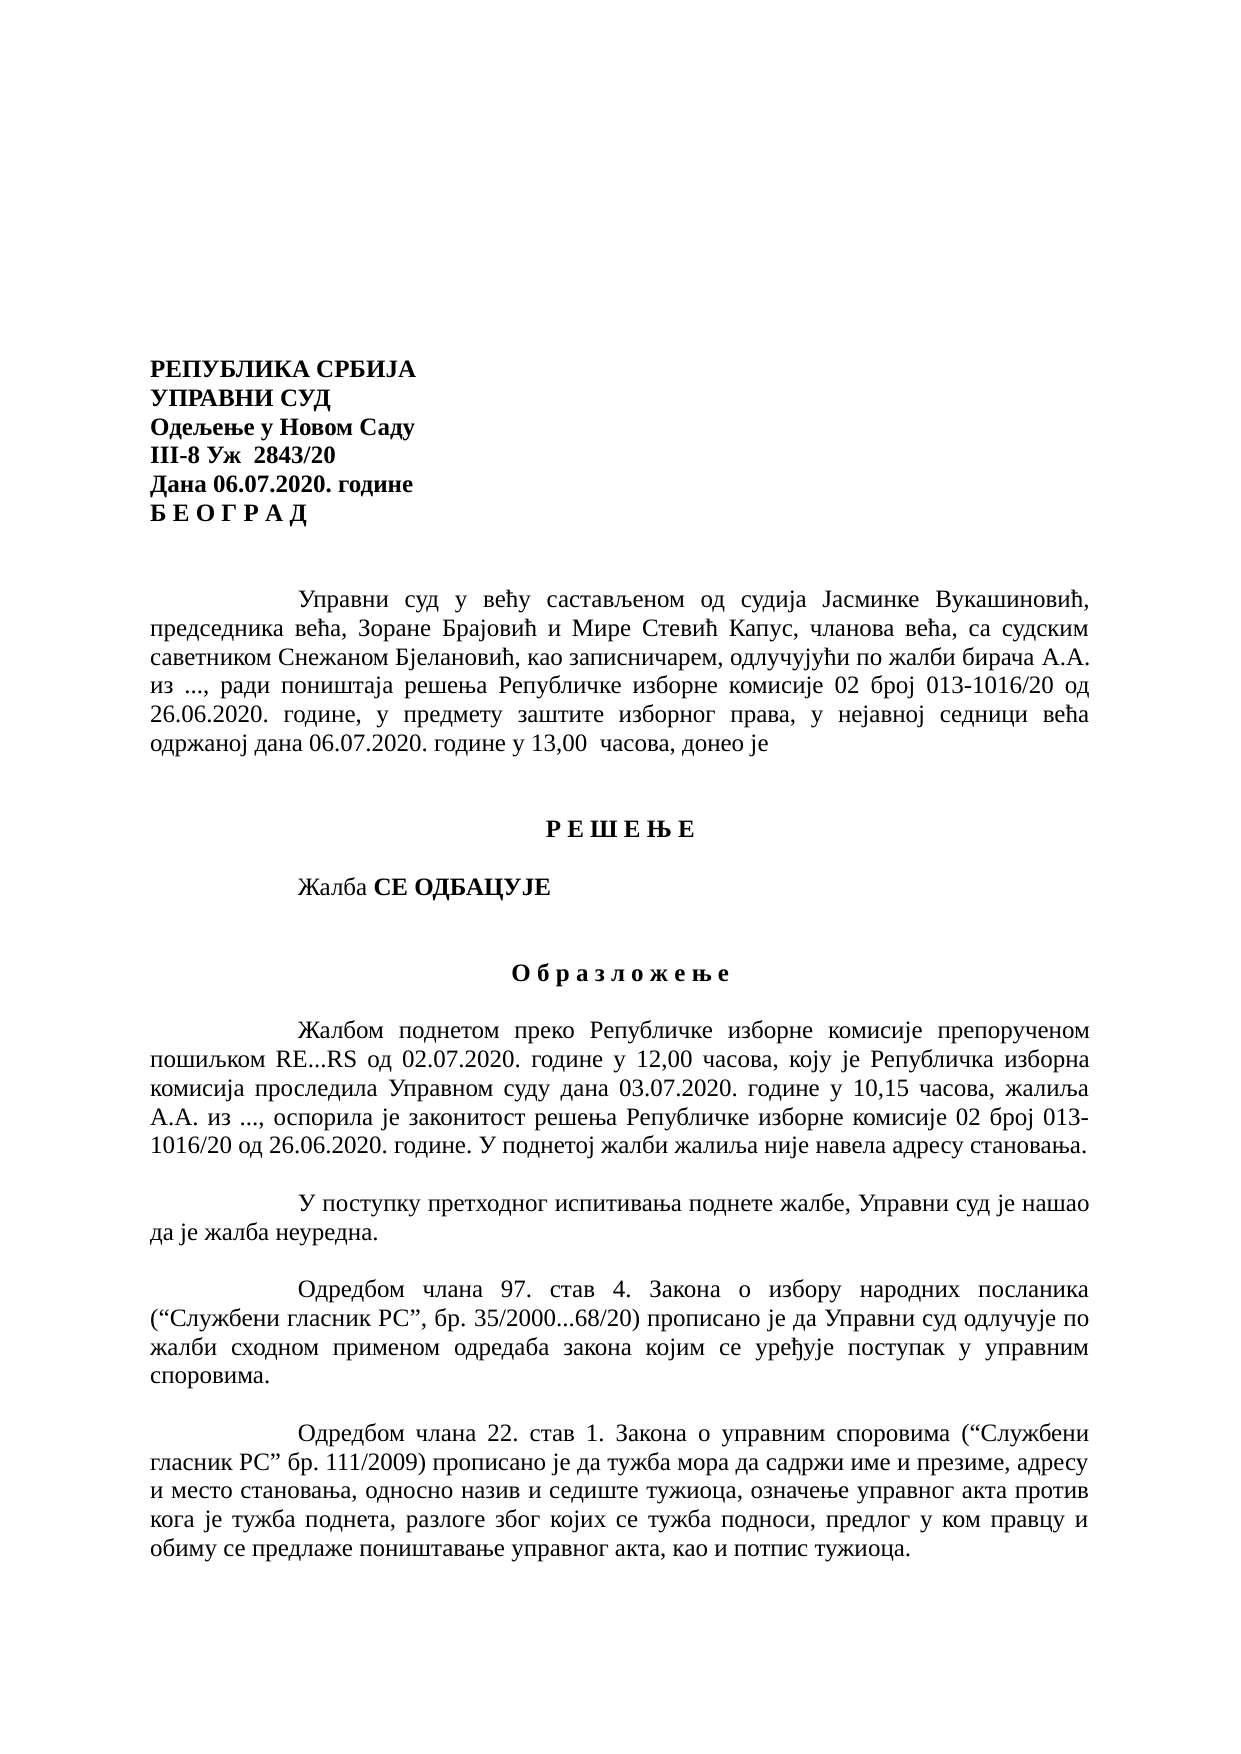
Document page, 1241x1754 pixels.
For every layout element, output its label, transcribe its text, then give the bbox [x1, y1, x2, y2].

text РЕПУБЛИКА СРБИЈА [150, 148, 1090, 383]
text Одељење у Новом Саду [150, 412, 1090, 440]
text Р Е Ш Е Њ Е [150, 814, 1090, 843]
text Одредбом члана 97. став 4. Закона о избору народних посланика (“Службени гласник РС”, бр. 35/2000...68/20) прописано је да Управни суд одлучује по жалби сходном применом одредаба закона којим се уређује поступак у управним споровима. [150, 1274, 1090, 1389]
text Б Е О Г Р А Д [150, 498, 1090, 527]
text УПРАВНИ СУД [150, 383, 1090, 412]
text Одредбом члана 22. став 1. Закона о управним споровима (“Службени гласник РС” бр. 111/2009) прописано је да тужба мора да садржи име и презиме, адресу и место становања, односно назив и седиште тужиоца, означење управног акта против кога је тужба поднета, разлоге због којих се тужба подноси, предлог у ком правцу и обиму се предлаже поништавање управног акта, као и потпис тужиоца. [150, 1418, 1090, 1562]
text О б р а з л о ж е њ е [150, 958, 1090, 987]
text Жалба СЕ ОДБАЦУЈЕ [150, 872, 1090, 900]
text III-8 Уж 2843/20 [150, 440, 1090, 469]
text Жалбом поднетом преко Републичке изборне комисије препорученом пошиљком RE...RS од 02.07.2020. године у 12,00 часова, коју је Републичка изборна комисија проследила Управном суду дана 03.07.2020. године у 10,15 часова, жалиља А.А. из ..., оспорила је законитост решења Републичке изборне комисије 02 број 013-1016/20 од 26.06.2020. године. У поднетој жалби жалиља није навела адресу становања. [150, 1015, 1090, 1159]
text Дана 06.07.2020. године [150, 469, 1090, 498]
text У поступку претходног испитивања поднете жалбе, Управни суд је нашао да је жалба неуредна. [150, 1188, 1090, 1245]
text Управни суд у већу састављеном од судија Јасминке Вукашиновић, председника већа, Зоране Брајовић и Мире Стевић Капус, чланова већа, са судским саветником Снежаном Бјелановић, као записничарем, одлучујући по жалби бирача А.А. из ..., ради поништаја решења Републичке изборне комисије 02 број 013-1016/20 од 26.06.2020. године, у предмету заштите изборног права, у нејавној седници већа одржаној дана 06.07.2020. године у 13,00 часова, донео је [150, 584, 1090, 757]
